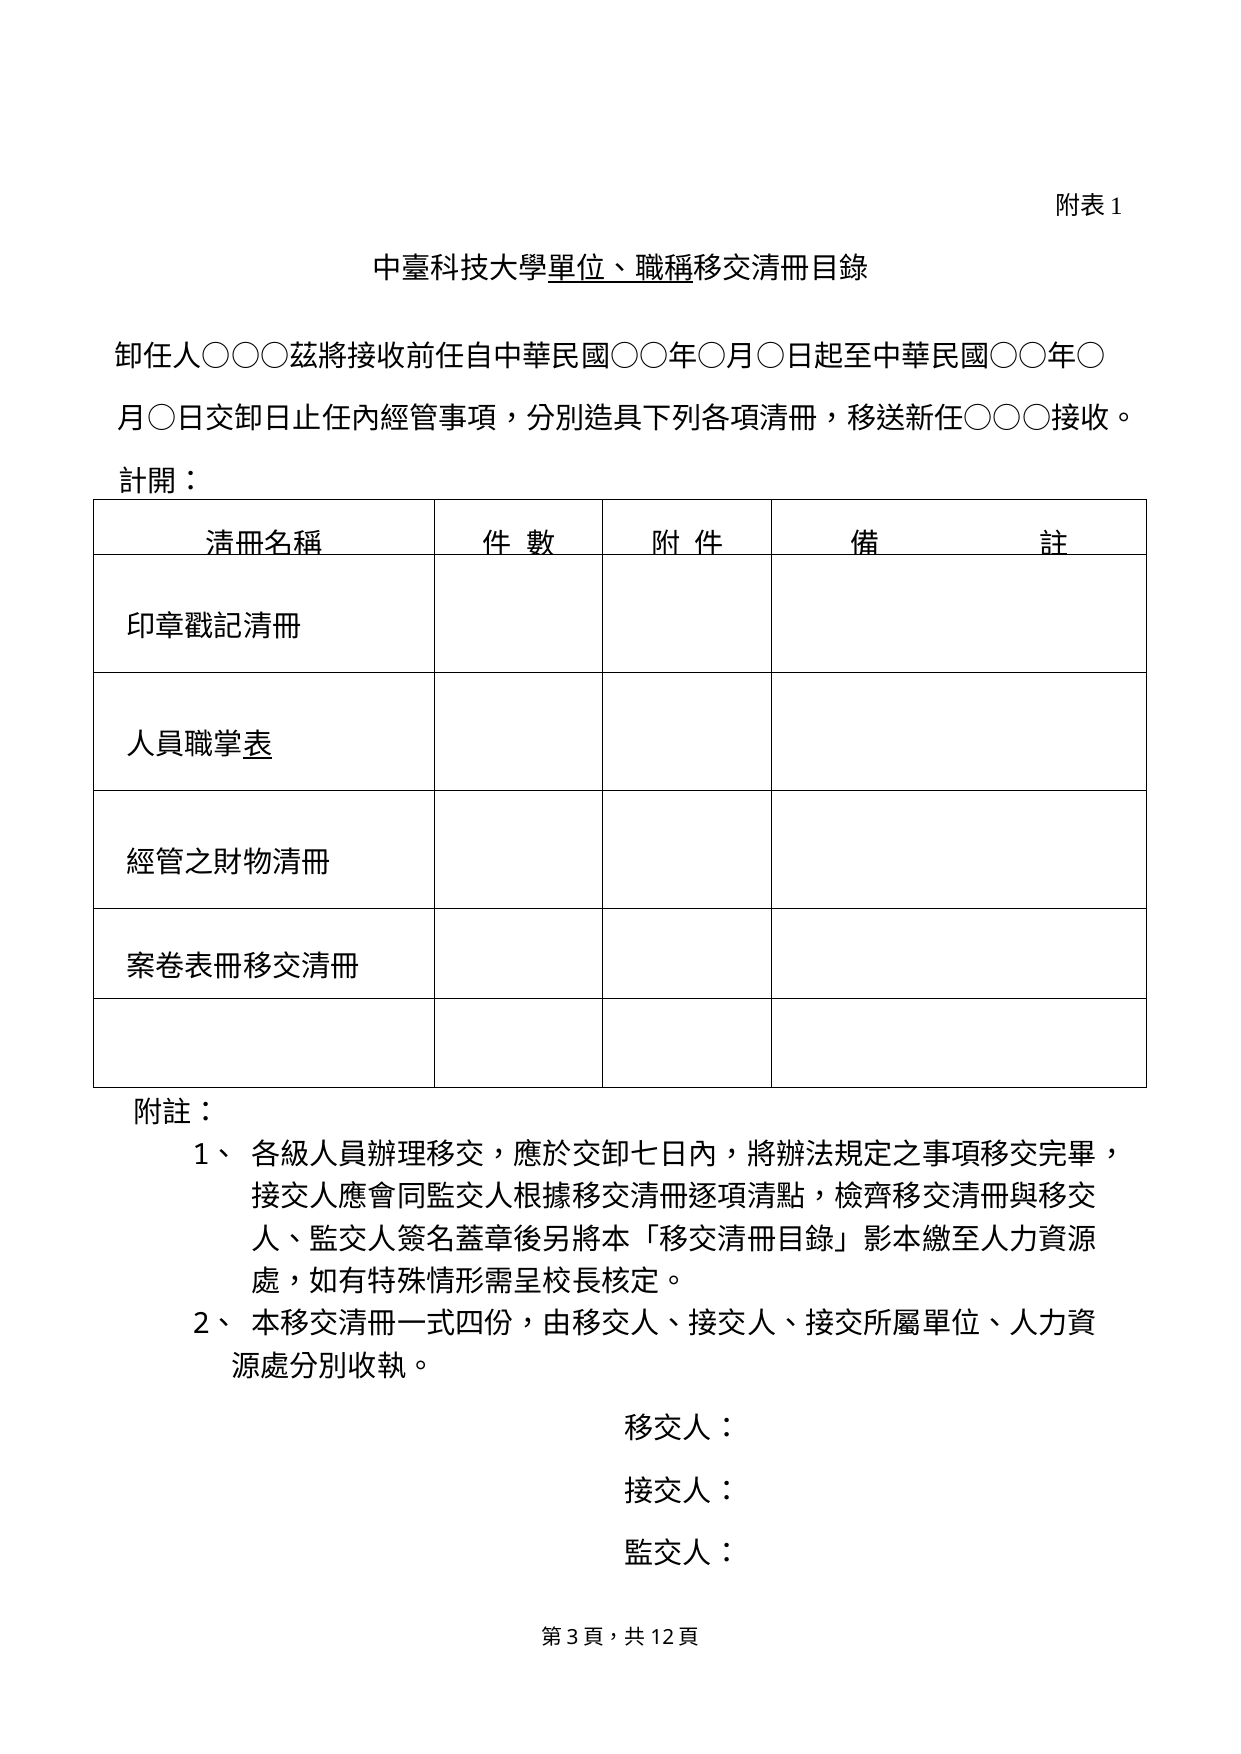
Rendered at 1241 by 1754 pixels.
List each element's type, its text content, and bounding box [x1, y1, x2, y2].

text 接交人： [624, 1447, 1122, 1509]
table_cell [603, 791, 771, 908]
table_header 件數 [435, 500, 602, 553]
text 附註： [133, 1088, 1122, 1131]
table_cell [435, 909, 602, 997]
table_cell [603, 909, 771, 997]
table_header 附件 [603, 500, 771, 553]
table_cell [772, 673, 1146, 790]
table_cell [772, 791, 1146, 908]
table_header 備 註 [772, 500, 1146, 553]
list 各級人員辦理移交，應於交卸七日內，將辦法規定之事項移交完畢，接交人應會同監交人根據移交清冊逐項清點，檢齊移交清冊與移交人、監交人簽名蓋章後另將本「移交清冊目錄」影本繳至人力資源處，如有特殊情形需呈校長核定。 [192, 1131, 1122, 1300]
text 卸任人○○○茲將接收前任自中華民國○○年○月○日起至中華民國○○年○月○日交卸日止任內經管事項，分別造具下列各項清冊，移送新任○○○接收。 [114, 312, 1122, 437]
table_cell [772, 999, 1146, 1087]
list 本移交清冊一式四份，由移交人、接交人、接交所屬單位、人力資源處分別收執。 [192, 1300, 1122, 1384]
text 移交人： [624, 1384, 1122, 1447]
table_cell [435, 791, 602, 908]
table_cell 人員職掌表 [94, 673, 434, 790]
table_header 淸冊名稱 [94, 500, 434, 553]
text 中臺科技大學單位、職稱移交清冊目錄 [118, 224, 1122, 287]
table_cell 經管之財物清冊 [94, 791, 434, 908]
table_cell [435, 673, 602, 790]
table_cell [603, 555, 771, 672]
table_cell [772, 909, 1146, 997]
text 附表1 [118, 162, 1122, 224]
table_cell [435, 555, 602, 672]
table_cell [435, 999, 602, 1087]
table_cell 案卷表冊移交清冊 [94, 909, 434, 997]
text 計開： [118, 437, 1122, 499]
table_cell 印章戳記清冊 [94, 555, 434, 672]
table_cell [94, 999, 434, 1087]
table_cell [772, 555, 1146, 672]
table_cell [603, 999, 771, 1087]
text 監交人： [624, 1509, 1122, 1572]
table_cell [603, 673, 771, 790]
